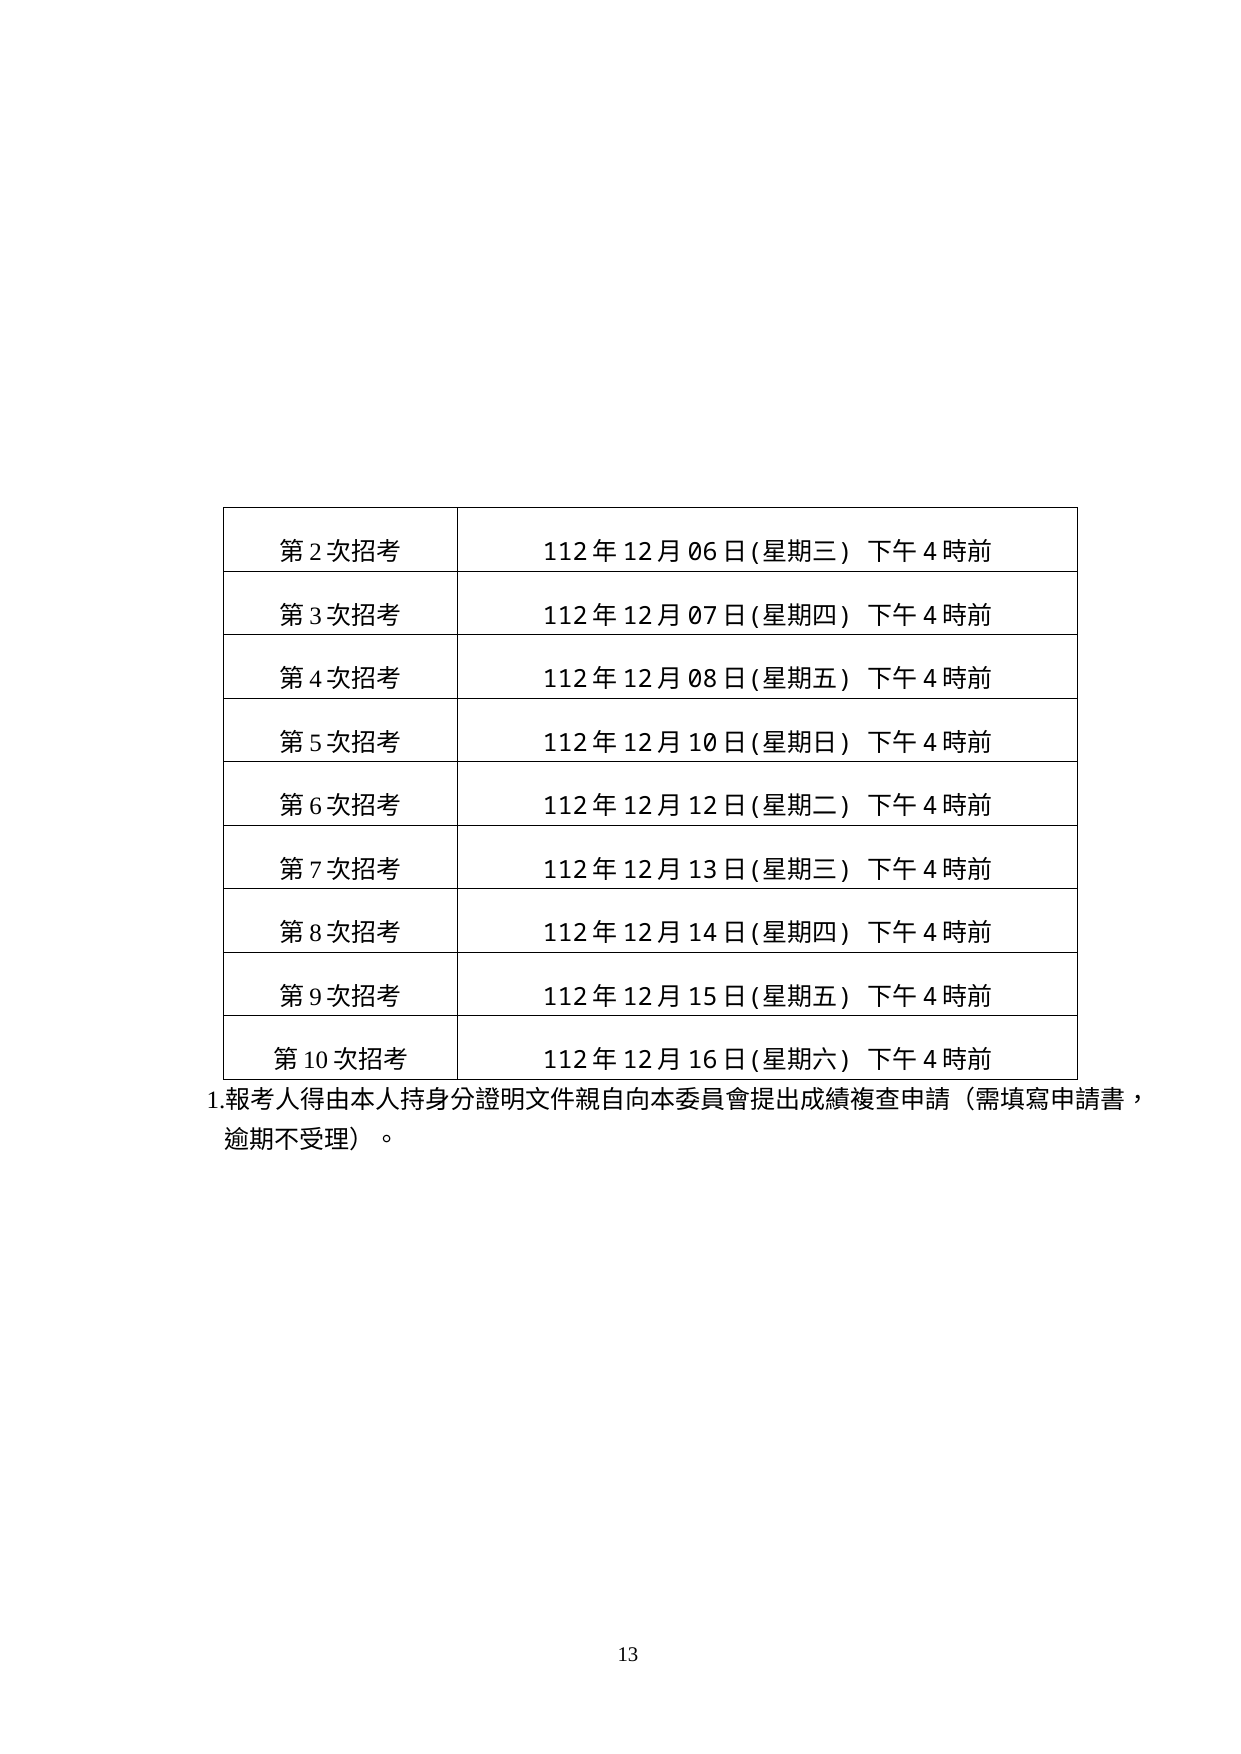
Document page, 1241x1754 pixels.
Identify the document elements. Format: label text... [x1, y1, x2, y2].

table_cell 112年12月08日(星期五) 下午4時前 [458, 635, 1077, 698]
table_cell 第7次招考 [224, 826, 457, 888]
table_cell 第6次招考 [224, 762, 457, 825]
table_cell 第8次招考 [224, 889, 457, 952]
table_cell 第4次招考 [224, 635, 457, 698]
text 1.報考人得由本人持身分證明文件親自向本委員會提出成績複查申請（需填寫申請書，逾期不受理）。 [206, 1080, 1137, 1156]
table_cell 112年12月07日(星期四) 下午4時前 [458, 572, 1077, 634]
table_cell 112年12月06日(星期三) 下午4時前 [458, 508, 1077, 571]
table_cell 112年12月14日(星期四) 下午4時前 [458, 889, 1077, 952]
table_cell 112年12月15日(星期五) 下午4時前 [458, 953, 1077, 1015]
table_cell 112年12月16日(星期六) 下午4時前 [458, 1016, 1077, 1079]
table_cell 第5次招考 [224, 699, 457, 761]
table_cell 第3次招考 [224, 572, 457, 634]
table_cell 112年12月13日(星期三) 下午4時前 [458, 826, 1077, 888]
table_cell 第10次招考 [224, 1016, 457, 1079]
table_cell 112年12月12日(星期二) 下午4時前 [458, 762, 1077, 825]
table_cell 112年12月10日(星期日) 下午4時前 [458, 699, 1077, 761]
table_cell 第9次招考 [224, 953, 457, 1015]
table_cell 第2次招考 [224, 508, 457, 571]
